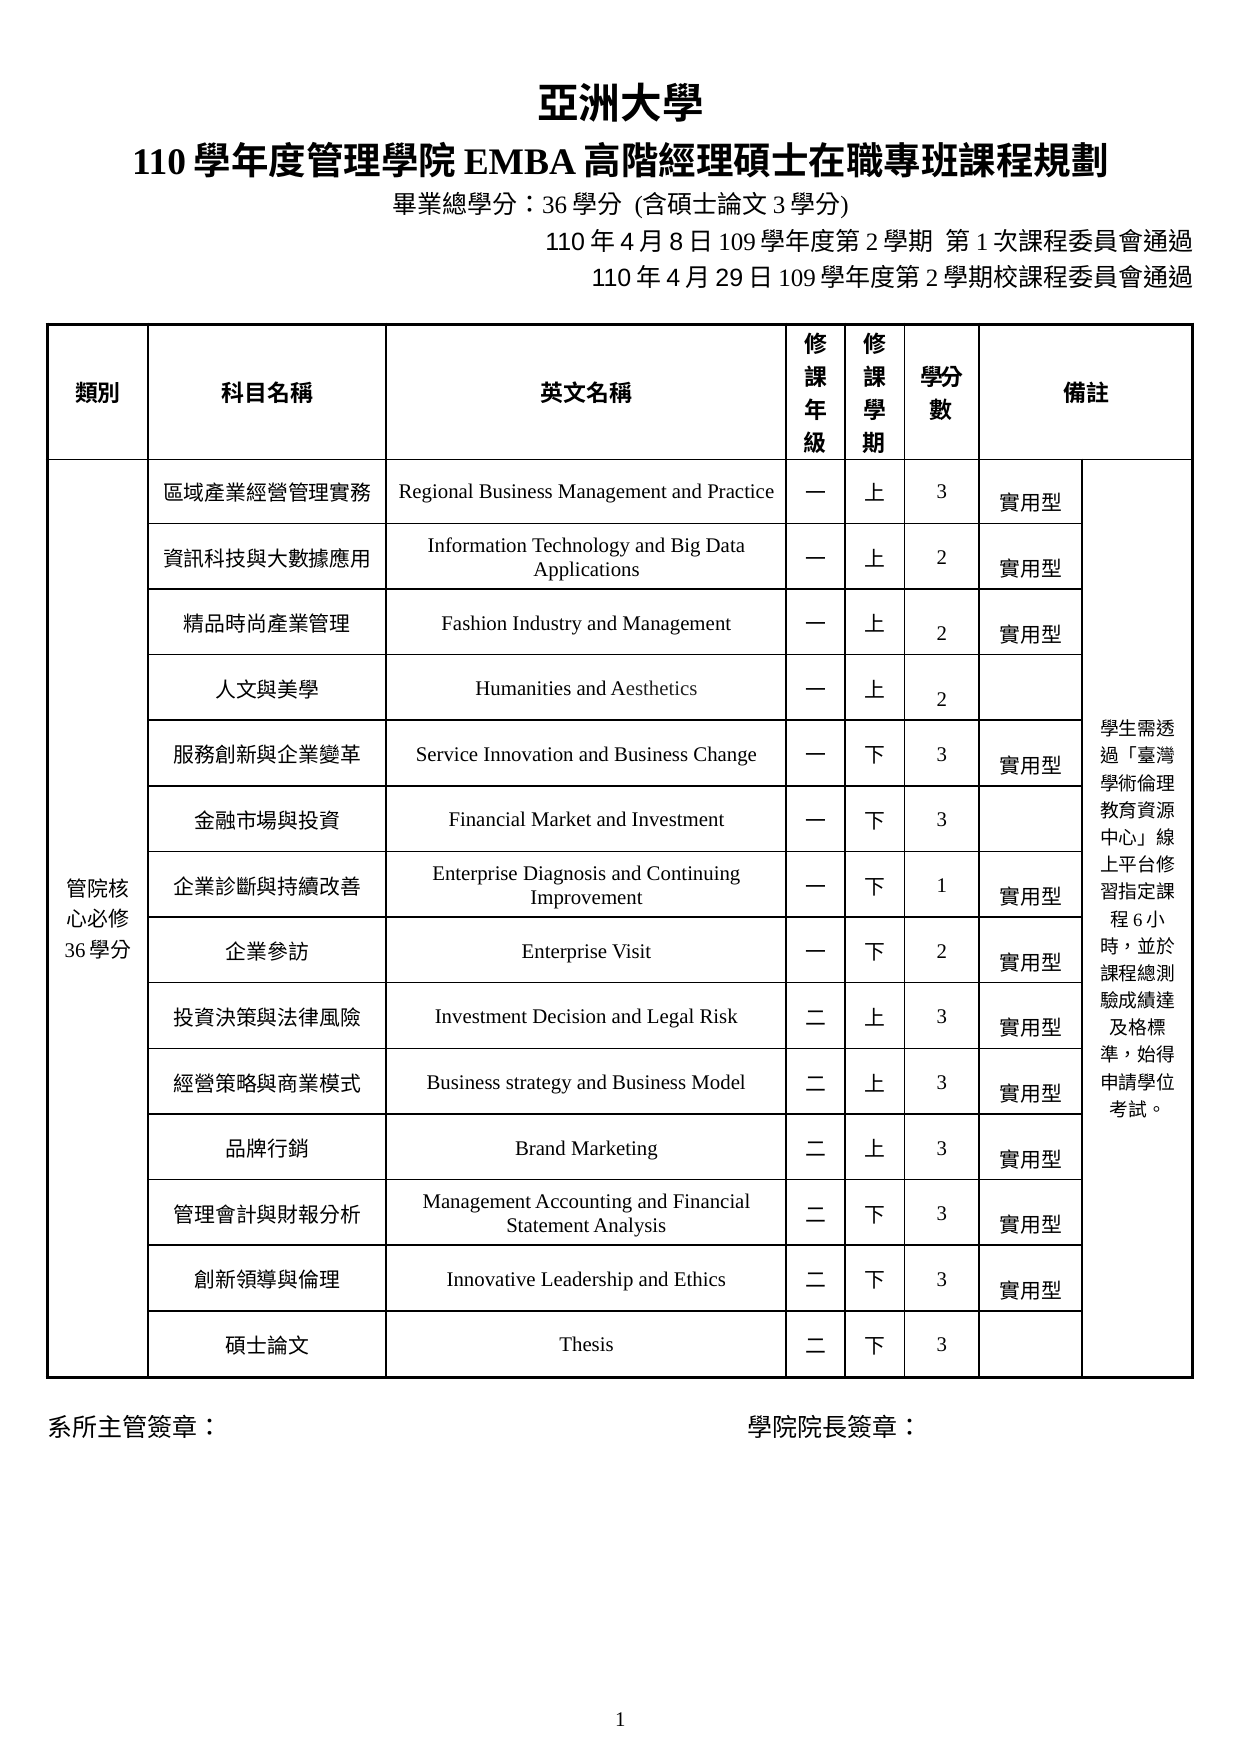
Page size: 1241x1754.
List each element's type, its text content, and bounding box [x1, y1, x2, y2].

table_cell 3 [905, 1115, 978, 1179]
table_cell 管理會計與財報分析 [149, 1180, 385, 1244]
table_cell Innovative Leadership and Ethics [387, 1246, 785, 1310]
table_cell 二 [787, 1246, 844, 1310]
table_cell 一 [787, 918, 844, 982]
text 110年4月8日109學年度第2學期 第1次課程委員會通過 [47, 221, 1193, 257]
table_cell 投資決策與法律風險 [149, 983, 385, 1047]
table_cell 二 [787, 1312, 844, 1376]
table_cell 二 [787, 1115, 844, 1179]
table_header 修課 年級 [787, 326, 844, 458]
table_cell 3 [905, 460, 978, 522]
table_header 科目名稱 [149, 326, 385, 458]
table_cell 2 [905, 524, 978, 588]
table_header 備註 [980, 326, 1191, 458]
table_cell 實用型 [980, 852, 1081, 916]
table_cell 3 [905, 983, 978, 1047]
table_cell 3 [905, 1180, 978, 1244]
text 110年4月29日109學年度第2學期校課程委員會通過 [47, 257, 1193, 294]
table_cell 實用型 [980, 1115, 1081, 1179]
table_cell 二 [787, 1049, 844, 1113]
table_cell Business strategy and Business Model [387, 1049, 785, 1113]
table_cell 2 [905, 655, 978, 719]
table_cell 品牌行銷 [149, 1115, 385, 1179]
table_cell Information Technology and Big Data Applications [387, 524, 785, 588]
table_cell [980, 1312, 1081, 1376]
table_cell 上 [846, 983, 904, 1047]
table_cell 實用型 [980, 983, 1081, 1047]
table_cell 資訊科技與大數據應用 [149, 524, 385, 588]
table_cell 上 [846, 1049, 904, 1113]
table_cell 經營策略與商業模式 [149, 1049, 385, 1113]
table_cell 企業參訪 [149, 918, 385, 982]
table_cell 實用型 [980, 460, 1081, 522]
text 畢業總學分：36學分 (含碩士論文3學分) [47, 185, 1193, 221]
table_cell 2 [905, 590, 978, 654]
table_cell 下 [846, 918, 904, 982]
table_cell 創新領導與倫理 [149, 1246, 385, 1310]
table_cell Management Accounting and Financial Statement Analysis [387, 1180, 785, 1244]
table_cell 學生需透過「臺灣學術倫理教育資源中心」線上平台修習指定課程6小時，並於課程總測驗成績達及格標 準，始得申請學位考試。 [1083, 460, 1191, 1376]
table_cell 下 [846, 1312, 904, 1376]
table_header 學分數 [905, 326, 978, 458]
table_cell 上 [846, 524, 904, 588]
table_cell 實用型 [980, 524, 1081, 588]
table_cell 3 [905, 1312, 978, 1376]
table_cell 實用型 [980, 918, 1081, 982]
table_cell Service Innovation and Business Change [387, 721, 785, 785]
table_cell 實用型 [980, 1180, 1081, 1244]
text 亞洲大學 [47, 70, 1193, 131]
table_cell 3 [905, 721, 978, 785]
table_cell 上 [846, 655, 904, 719]
table_cell 實用型 [980, 721, 1081, 785]
table_cell [980, 787, 1081, 851]
table_cell 金融市場與投資 [149, 787, 385, 851]
table_header 修課 學期 [846, 326, 904, 458]
table_cell 服務創新與企業變革 [149, 721, 385, 785]
table_cell 實用型 [980, 1246, 1081, 1310]
table_cell 下 [846, 1180, 904, 1244]
table_cell 碩士論文 [149, 1312, 385, 1376]
table_cell 二 [787, 983, 844, 1047]
table_cell 3 [905, 1049, 978, 1113]
table_cell 上 [846, 590, 904, 654]
table_cell 1 [905, 852, 978, 916]
table_cell Brand Marketing [387, 1115, 785, 1179]
table_cell Regional Business Management and Practice [387, 460, 785, 522]
table_cell 2 [905, 918, 978, 982]
table_cell 一 [787, 721, 844, 785]
table_cell Financial Market and Investment [387, 787, 785, 851]
table_cell 一 [787, 852, 844, 916]
table_header 類別 [49, 326, 147, 458]
table_cell 一 [787, 460, 844, 522]
table_cell Humanities and Aesthetics [387, 655, 785, 719]
table_cell 一 [787, 590, 844, 654]
table_cell 人文與美學 [149, 655, 385, 719]
table_cell Fashion Industry and Management [387, 590, 785, 654]
table_cell 下 [846, 721, 904, 785]
table_cell Thesis [387, 1312, 785, 1376]
table_cell 區域產業經營管理實務 [149, 460, 385, 522]
table_cell [980, 655, 1081, 719]
table_cell 下 [846, 852, 904, 916]
table_cell Enterprise Visit [387, 918, 785, 982]
table_cell 下 [846, 787, 904, 851]
table_cell 3 [905, 1246, 978, 1310]
table_cell Enterprise Diagnosis and Continuing Improvement [387, 852, 785, 916]
table_cell 管院核心必修 36學分 [49, 460, 147, 1376]
table_cell 3 [905, 787, 978, 851]
table_cell 下 [846, 1246, 904, 1310]
text 系所主管簽章： 學院院長簽章： [47, 1407, 1193, 1444]
table_cell 二 [787, 1180, 844, 1244]
table_cell 一 [787, 787, 844, 851]
table_cell Investment Decision and Legal Risk [387, 983, 785, 1047]
table_cell 一 [787, 655, 844, 719]
table_cell 精品時尚產業管理 [149, 590, 385, 654]
table_cell 實用型 [980, 590, 1081, 654]
text 110學年度管理學院EMBA高階經理碩士在職專班課程規劃 [47, 131, 1193, 185]
table_header 英文名稱 [387, 326, 785, 458]
table_cell 一 [787, 524, 844, 588]
table_cell 實用型 [980, 1049, 1081, 1113]
table_cell 企業診斷與持續改善 [149, 852, 385, 916]
table_cell 上 [846, 1115, 904, 1179]
table_cell 上 [846, 460, 904, 522]
